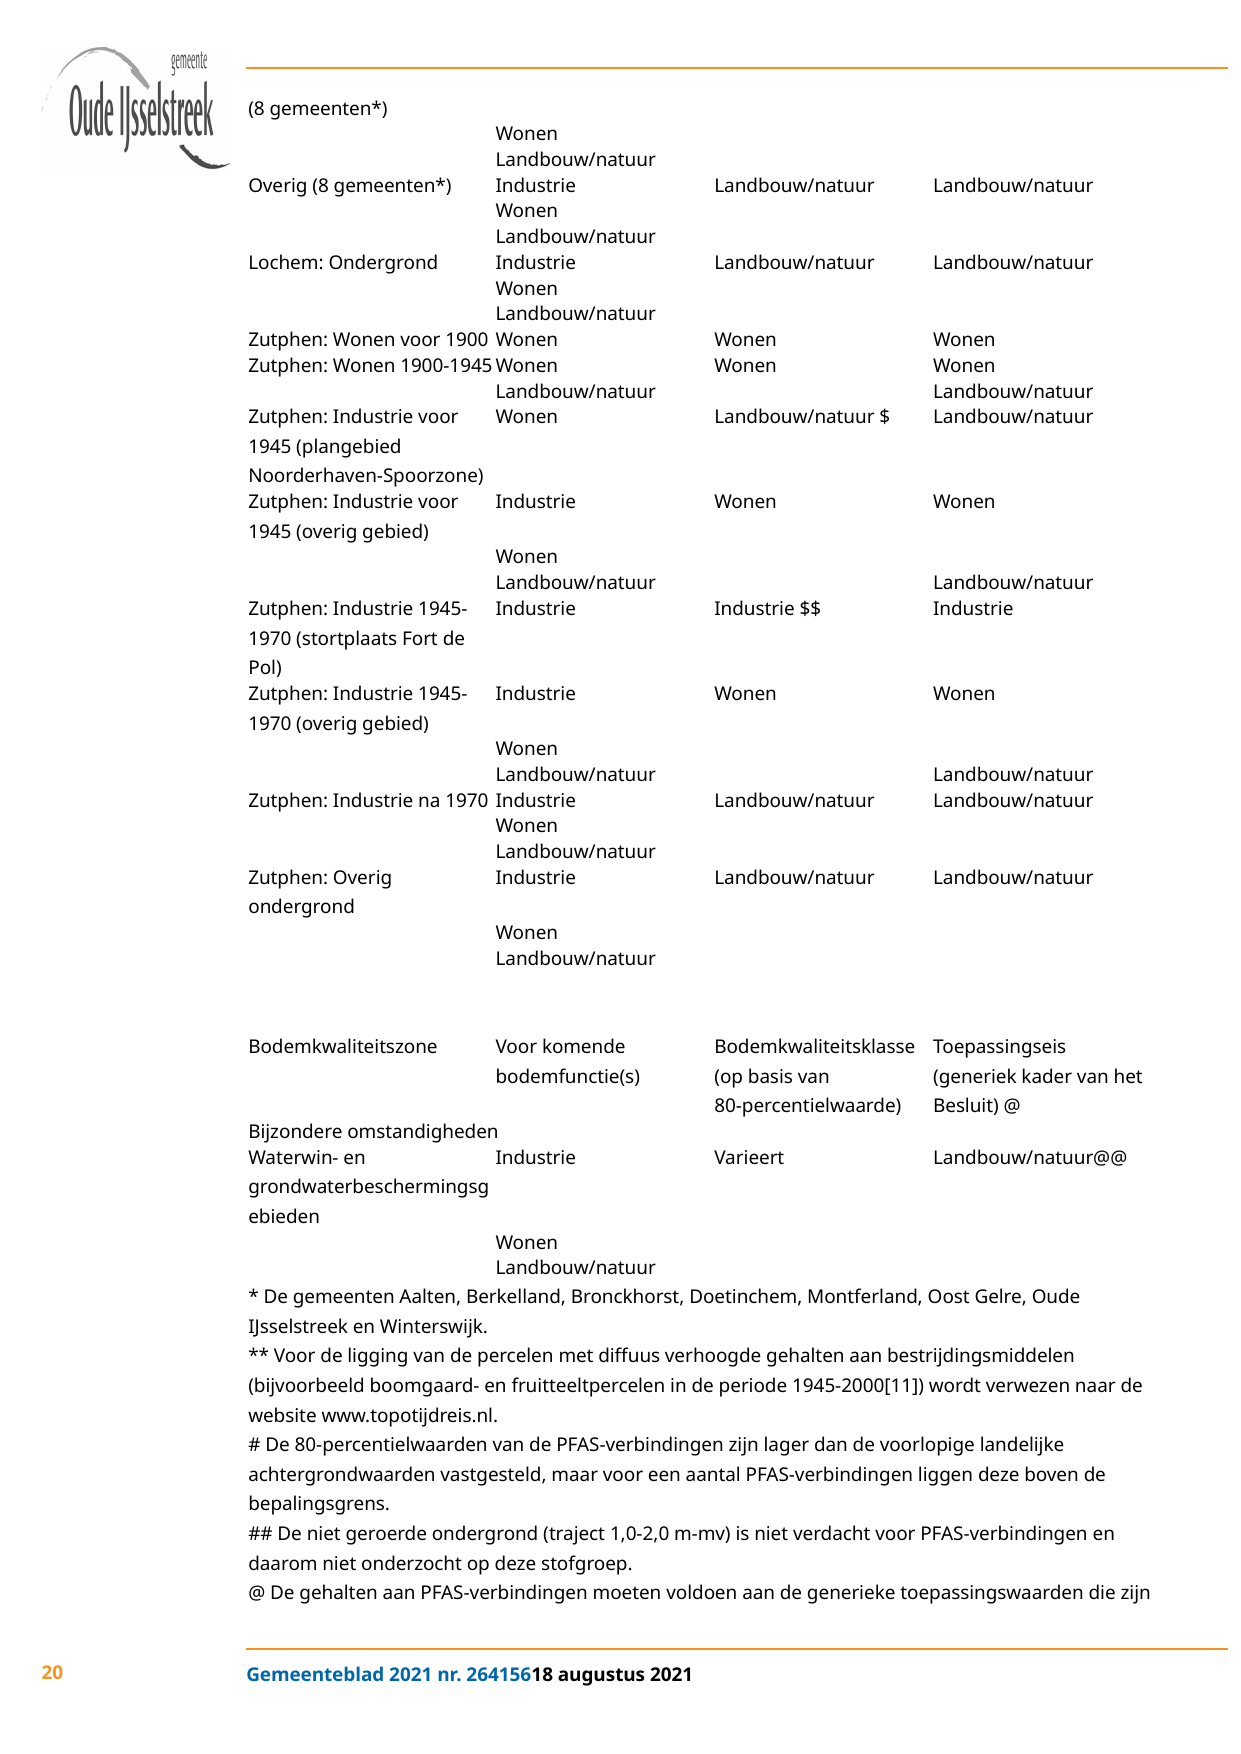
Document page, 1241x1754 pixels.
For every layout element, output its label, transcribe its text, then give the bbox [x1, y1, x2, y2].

table_cell Lochem: Ondergrond [248, 249, 495, 275]
table_cell [933, 121, 1152, 146]
table_cell Wonen [495, 275, 714, 301]
table_cell Landbouw/natuur [714, 249, 933, 275]
table_cell [248, 570, 495, 595]
table_cell Wonen [714, 326, 933, 352]
table_cell [714, 301, 933, 326]
table_cell [248, 121, 495, 146]
table_cell [933, 813, 1152, 838]
table_cell Zutphen: Wonen 1900-1945 [248, 352, 495, 378]
table_cell [933, 1229, 1152, 1254]
table_cell Wonen [495, 326, 714, 352]
table_cell Wonen [495, 404, 714, 488]
table_cell [933, 945, 1152, 971]
table_cell [714, 146, 933, 172]
table_cell Landbouw/natuur [933, 570, 1152, 595]
table_cell [933, 838, 1152, 864]
table_cell [714, 95, 933, 121]
table_cell Wonen [714, 680, 933, 735]
table_cell Landbouw/natuur [714, 864, 933, 919]
table_cell [248, 1255, 495, 1280]
table_cell Industrie [495, 595, 714, 680]
table_cell Landbouw/natuur $ [714, 404, 933, 488]
table_cell Industrie [495, 172, 714, 198]
table_cell Bijzondere omstandigheden [248, 1118, 1152, 1144]
table_cell [248, 275, 495, 301]
table_cell [933, 198, 1152, 223]
table_cell [495, 95, 714, 121]
table_cell [714, 838, 933, 864]
table_cell [933, 301, 1152, 326]
table_cell Wonen [495, 1229, 714, 1254]
table_cell Wonen [495, 919, 714, 945]
table_cell [248, 813, 495, 838]
table_cell Landbouw/natuur [933, 378, 1152, 403]
table_cell [248, 945, 495, 971]
table_cell [248, 838, 495, 864]
table_header Toepassingseis (generiek kader van het Besluit) @ [933, 1033, 1152, 1118]
table_cell Landbouw/natuur [495, 570, 714, 595]
table_cell Varieert [714, 1144, 933, 1229]
table_cell Wonen [495, 198, 714, 223]
table_cell [714, 275, 933, 301]
table_cell Landbouw/natuur [933, 761, 1152, 787]
table_cell Wonen [933, 489, 1152, 544]
table_cell [714, 945, 933, 971]
table_cell [248, 224, 495, 249]
table_cell Zutphen: Industrie 1945-1970 (stortplaats Fort de Pol) [248, 595, 495, 680]
table_cell Landbouw/natuur [495, 301, 714, 326]
table_cell Landbouw/natuur [933, 249, 1152, 275]
table_cell (8 gemeenten*) [248, 95, 495, 121]
table_header Bodemkwaliteitszone [248, 1033, 495, 1118]
table_cell Wonen [495, 544, 714, 569]
picture [41, 47, 231, 172]
table_cell [248, 146, 495, 172]
table_cell Wonen [495, 352, 714, 378]
table_cell Industrie [495, 489, 714, 544]
table_cell Landbouw/natuur [495, 224, 714, 249]
table_cell Zutphen: Industrie voor 1945 (plangebied Noorderhaven-Spoorzone) [248, 404, 495, 488]
table_cell [714, 735, 933, 761]
table_cell Overig (8 gemeenten*) [248, 172, 495, 198]
table_cell [933, 919, 1152, 945]
table_cell Zutphen: Industrie na 1970 [248, 787, 495, 813]
table_cell [714, 761, 933, 787]
table_cell Waterwin- en grondwaterbeschermingsgebieden [248, 1144, 495, 1229]
table_cell [933, 224, 1152, 249]
table_cell [248, 301, 495, 326]
table_cell Landbouw/natuur [495, 761, 714, 787]
text * De gemeenten Aalten, Berkelland, Bronckhorst, Doetinchem, Montferland, Oost Gelre, Oude IJsselstreek en Winterswijk. [248, 1283, 1152, 1339]
table_cell [248, 919, 495, 945]
table_cell Zutphen: Wonen voor 1900 [248, 326, 495, 352]
table_cell [714, 198, 933, 223]
table_cell Landbouw/natuur [495, 945, 714, 971]
table_cell Industrie [495, 1144, 714, 1229]
table_cell [933, 735, 1152, 761]
table_cell [933, 146, 1152, 172]
table_cell Zutphen: Industrie voor 1945 (overig gebied) [248, 489, 495, 544]
table_cell Landbouw/natuur [495, 146, 714, 172]
text @ De gehalten aan PFAS-verbindingen moeten voldoen aan de generieke toepassingswaarden die zijn [248, 1579, 1152, 1605]
text ## De niet geroerde ondergrond (traject 1,0-2,0 m-mv) is niet verdacht voor PFAS-verbindingen en daarom niet onderzocht op deze stofgroep. [248, 1520, 1152, 1576]
table_cell Landbouw/natuur [495, 1255, 714, 1280]
table_cell Industrie [495, 249, 714, 275]
table_cell Landbouw/natuur [933, 864, 1152, 919]
table_cell [714, 544, 933, 569]
table_cell [933, 275, 1152, 301]
table_cell [714, 1229, 933, 1254]
table_cell [714, 570, 933, 595]
table_cell Wonen [495, 813, 714, 838]
table_cell [933, 544, 1152, 569]
table_cell [248, 544, 495, 569]
table_cell [714, 121, 933, 146]
table_cell Landbouw/natuur [714, 787, 933, 813]
table_cell Zutphen: Industrie 1945-1970 (overig gebied) [248, 680, 495, 735]
table_cell [248, 761, 495, 787]
table_cell Landbouw/natuur [714, 172, 933, 198]
table_cell Industrie [933, 595, 1152, 680]
text # De 80-percentielwaarden van de PFAS-verbindingen zijn lager dan de voorlopige landelijke achtergrondwaarden vastgesteld, maar voor een aantal PFAS-verbindingen liggen deze boven de bepalingsgrens. [248, 1431, 1152, 1516]
table_cell Wonen [933, 352, 1152, 378]
text ** Voor de ligging van de percelen met diffuus verhoogde gehalten aan bestrijdingsmiddelen (bijvoorbeeld boomgaard- en fruitteeltpercelen in de periode 1945-2000[11]) wordt verwezen naar de website www.topotijdreis.nl. [248, 1343, 1152, 1428]
table_cell [248, 378, 495, 403]
table_cell Wonen [714, 352, 933, 378]
table_cell Industrie [495, 680, 714, 735]
table_cell Industrie [495, 864, 714, 919]
table_cell Industrie [495, 787, 714, 813]
table_cell [714, 919, 933, 945]
table_cell [248, 735, 495, 761]
table_cell [933, 95, 1152, 121]
table_cell Landbouw/natuur@@ [933, 1144, 1152, 1229]
table_cell [714, 224, 933, 249]
table_cell Wonen [495, 735, 714, 761]
table_cell [248, 198, 495, 223]
table_cell [714, 1255, 933, 1280]
table_cell Wonen [933, 680, 1152, 735]
table_cell Wonen [714, 489, 933, 544]
table_cell Wonen [495, 121, 714, 146]
table_header Bodemkwaliteitsklasse (op basis van 80-percentielwaarde) [714, 1033, 933, 1118]
table_cell Wonen [933, 326, 1152, 352]
table_cell Zutphen: Overig ondergrond [248, 864, 495, 919]
table_cell Landbouw/natuur [495, 378, 714, 403]
table_header Voor komende bodemfunctie(s) [495, 1033, 714, 1118]
table_cell Industrie $$ [714, 595, 933, 680]
table_cell [248, 1229, 495, 1254]
table_cell Landbouw/natuur [495, 838, 714, 864]
table_cell [933, 1255, 1152, 1280]
table_cell [714, 813, 933, 838]
table_cell Landbouw/natuur [933, 172, 1152, 198]
table_cell Landbouw/natuur [933, 404, 1152, 488]
table_cell Landbouw/natuur [933, 787, 1152, 813]
table_cell [714, 378, 933, 403]
